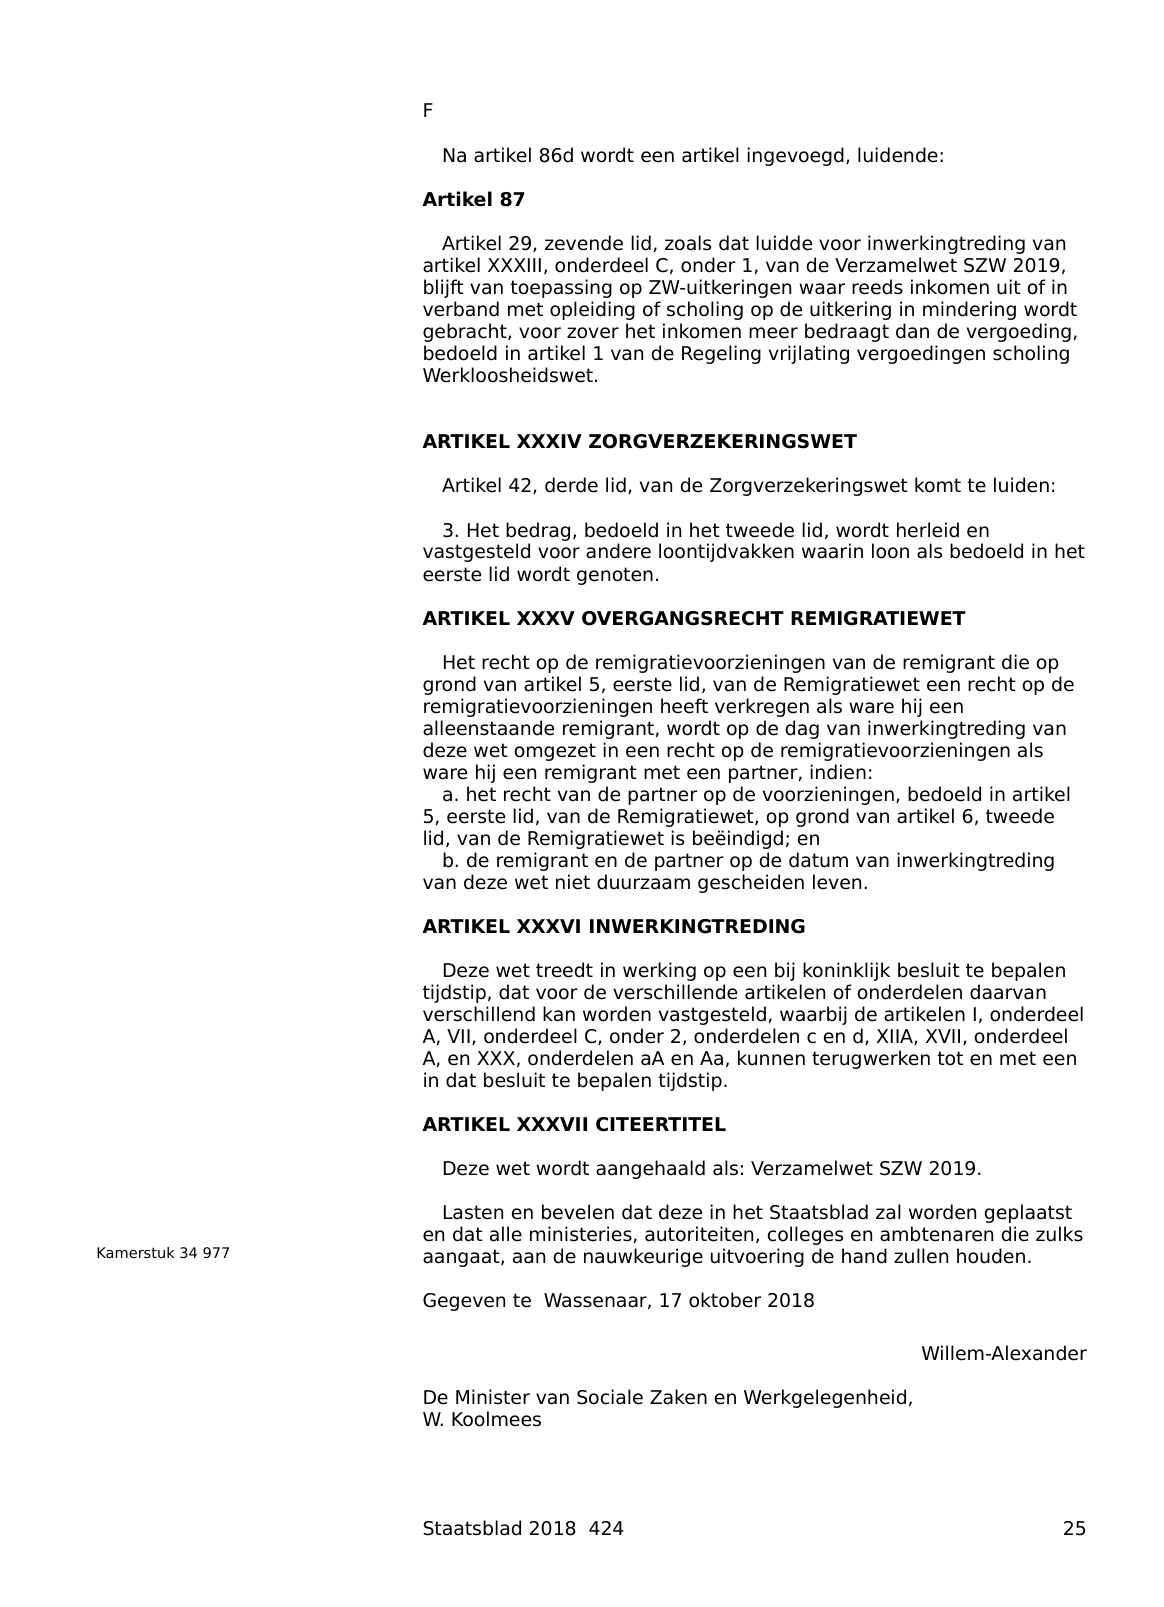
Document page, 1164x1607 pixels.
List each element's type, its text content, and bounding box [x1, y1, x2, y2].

text 3. Het bedrag, bedoeld in het tweede lid, wordt herleid en vastgesteld voor andere loontijdvakken waarin loon als bedoeld in het eerste lid wordt genoten. [422, 519, 1087, 585]
subtitle ARTIKEL XXXVII CITEERTITEL [422, 1114, 1087, 1136]
text Gegeven te Wassenaar, 17 oktober 2018 [422, 1290, 1087, 1312]
subtitle ARTIKEL XXXV OVERGANGSRECHT REMIGRATIEWET [422, 608, 1087, 629]
text Na artikel 86d wordt een artikel ingevoegd, luidende: [422, 144, 1087, 167]
text Deze wet treedt in werking op een bij koninklijk besluit te bepalen tijdstip, dat voor de verschillende artikelen of onderdelen daarvan verschillend kan worden vastgesteld, waarbij de artikelen I, onderdeel A, VII, onderdeel C, onder 2, onderdelen c en d, XIIA, XVII, onderdeel A, en XXX, onderdelen aA en Aa, kunnen terugwerken tot en met een in dat besluit te bepalen tijdstip. [422, 960, 1087, 1092]
text Artikel 29, zevende lid, zoals dat luidde voor inwerkingtreding van artikel XXXIII, onderdeel C, onder 1, van de Verzamelwet SZW 2019, blijft van toepassing op ZW-uitkeringen waar reeds inkomen uit of in verband met opleiding of scholing op de uitkering in mindering wordt gebracht, voor zover het inkomen meer bedraagt dan de vergoeding, bedoeld in artikel 1 van de Regeling vrijlating vergoedingen scholing Werkloosheidswet. [422, 233, 1087, 387]
text Lasten en bevelen dat deze in het Staatsblad zal worden geplaatst en dat alle ministeries, autoriteiten, colleges en ambtenaren die zulks aangaat, aan de nauwkeurige uitvoering de hand zullen houden. [422, 1202, 1087, 1268]
text Het recht op de remigratievoorzieningen van de remigrant die op grond van artikel 5, eerste lid, van de Remigratiewet een recht op de remigratievoorzieningen heeft verkregen als ware hij een alleenstaande remigrant, wordt op de dag van inwerkingtreding van deze wet omgezet in een recht op de remigratievoorzieningen als ware hij een remigrant met een partner, indien: [422, 652, 1087, 784]
text Kamerstuk 34 977 [77, 1245, 396, 1262]
text Artikel 42, derde lid, van de Zorgverzekeringswet komt te luiden: [422, 475, 1087, 497]
text F [422, 100, 1087, 122]
subtitle ARTIKEL XXXVI INWERKINGTREDING [422, 916, 1087, 938]
text b. de remigrant en de partner op de datum van inwerkingtreding van deze wet niet duurzaam gescheiden leven. [422, 849, 1087, 893]
subtitle Artikel 87 [422, 189, 1087, 211]
text De Minister van Sociale Zaken en Werkgelegenheid, W. Koolmees [422, 1387, 1087, 1431]
text Deze wet wordt aangehaald als: Verzamelwet SZW 2019. [422, 1158, 1087, 1180]
text Willem-Alexander [422, 1342, 1087, 1364]
text a. het recht van de partner op de voorzieningen, bedoeld in artikel 5, eerste lid, van de Remigratiewet, op grond van artikel 6, tweede lid, van de Remigratiewet is beëindigd; en [422, 784, 1087, 849]
subtitle ARTIKEL XXXIV ZORGVERZEKERINGSWET [422, 431, 1087, 453]
